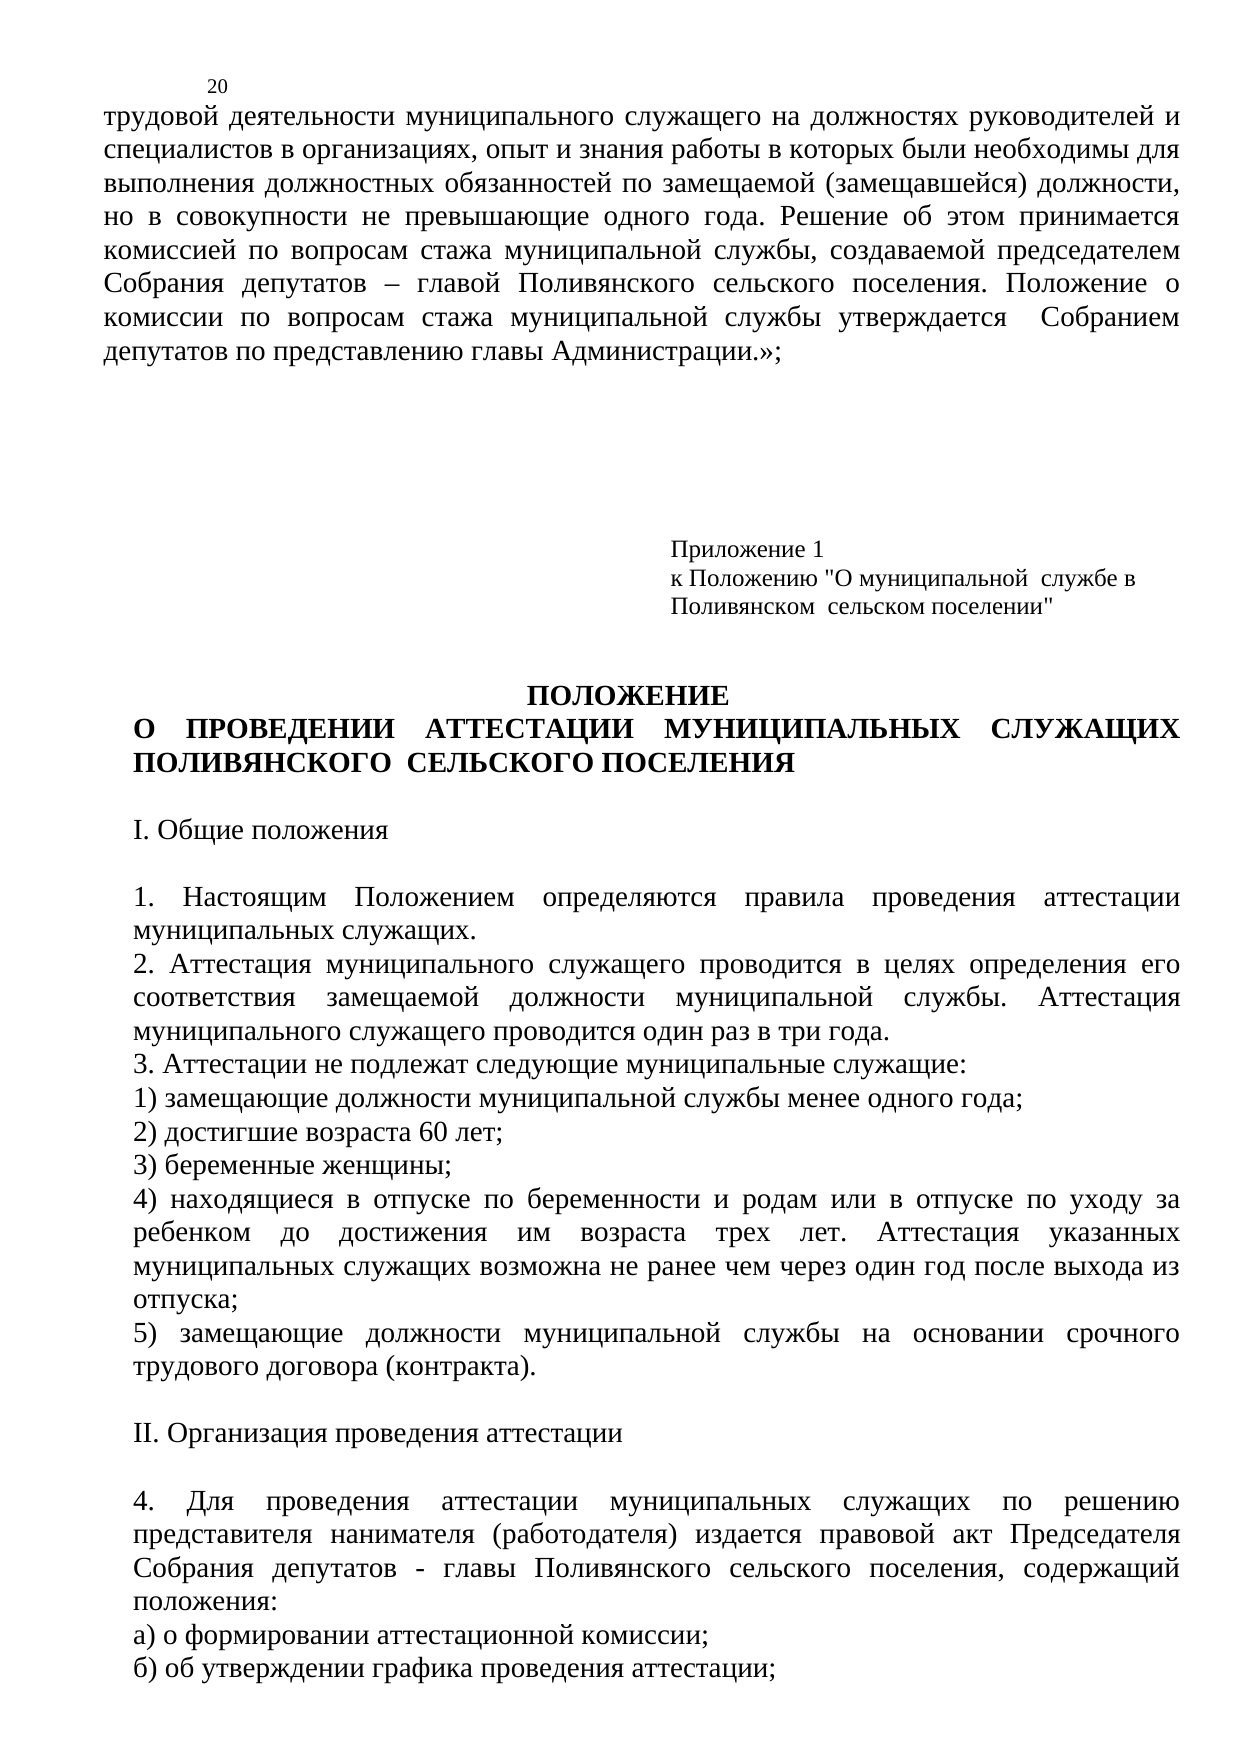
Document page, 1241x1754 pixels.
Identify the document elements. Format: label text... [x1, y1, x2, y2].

text 2. Аттестация муниципального служащего проводится в целях определения его соответствия замещаемой должности муниципальной службы. Аттестация муниципального служащего проводится один раз в три года. [133, 946, 1181, 1047]
text к Положению "О муниципальной службе в [133, 563, 1181, 591]
text 1. Настоящим Положением определяются правила проведения аттестации муниципальных служащих. [133, 879, 1181, 946]
title ПОЛОЖЕНИЕ [133, 678, 1181, 711]
text а) о формировании аттестационной комиссии; [133, 1617, 1181, 1650]
text Приложение 1 [133, 534, 1181, 563]
text 2) достигшие возраста 60 лет; [133, 1114, 1181, 1147]
text трудовой деятельности муниципального служащего на должностях руководителей и специалистов в организациях, опыт и знания работы в которых были необходимы для выполнения должностных обязанностей по замещаемой (замещавшейся) должности, но в совокупности не превышающие одного года. Решение об этом принимается комиссией по вопросам стажа муниципальной службы, создаваемой председателем Собрания депутатов – главой Поливянского сельского поселения. Положение о комиссии по вопросам стажа муниципальной службы утверждается Собранием депутатов по представлению главы Администрации.»; [103, 98, 1181, 366]
text Поливянском сельском поселении" [133, 591, 1181, 620]
text 1) замещающие должности муниципальной службы менее одного года; [133, 1080, 1181, 1114]
text 5) замещающие должности муниципальной службы на основании срочного трудового договора (контракта). [133, 1315, 1181, 1382]
text II. Организация проведения аттестации [133, 1416, 1181, 1449]
text I. Общие положения [133, 812, 1181, 845]
text б) об утверждении графика проведения аттестации; [133, 1650, 1181, 1684]
text 4. Для проведения аттестации муниципальных служащих по решению представителя нанимателя (работодателя) издается правовой акт Председателя Собрания депутатов - главы Поливянского сельского поселения, содержащий положения: [133, 1483, 1181, 1617]
text 4) находящиеся в отпуске по беременности и родам или в отпуске по уходу за ребенком до достижения им возраста трех лет. Аттестация указанных муниципальных служащих возможна не ранее чем через один год после выхода из отпуска; [133, 1181, 1181, 1315]
title О ПРОВЕДЕНИИ АТТЕСТАЦИИ МУНИЦИПАЛЬНЫХ СЛУЖАЩИХ ПОЛИВЯНСКОГО СЕЛЬСКОГО ПОСЕЛЕНИЯ [133, 711, 1181, 778]
text 3. Аттестации не подлежат следующие муниципальные служащие: [133, 1047, 1181, 1080]
text 3) беременные женщины; [133, 1147, 1181, 1181]
